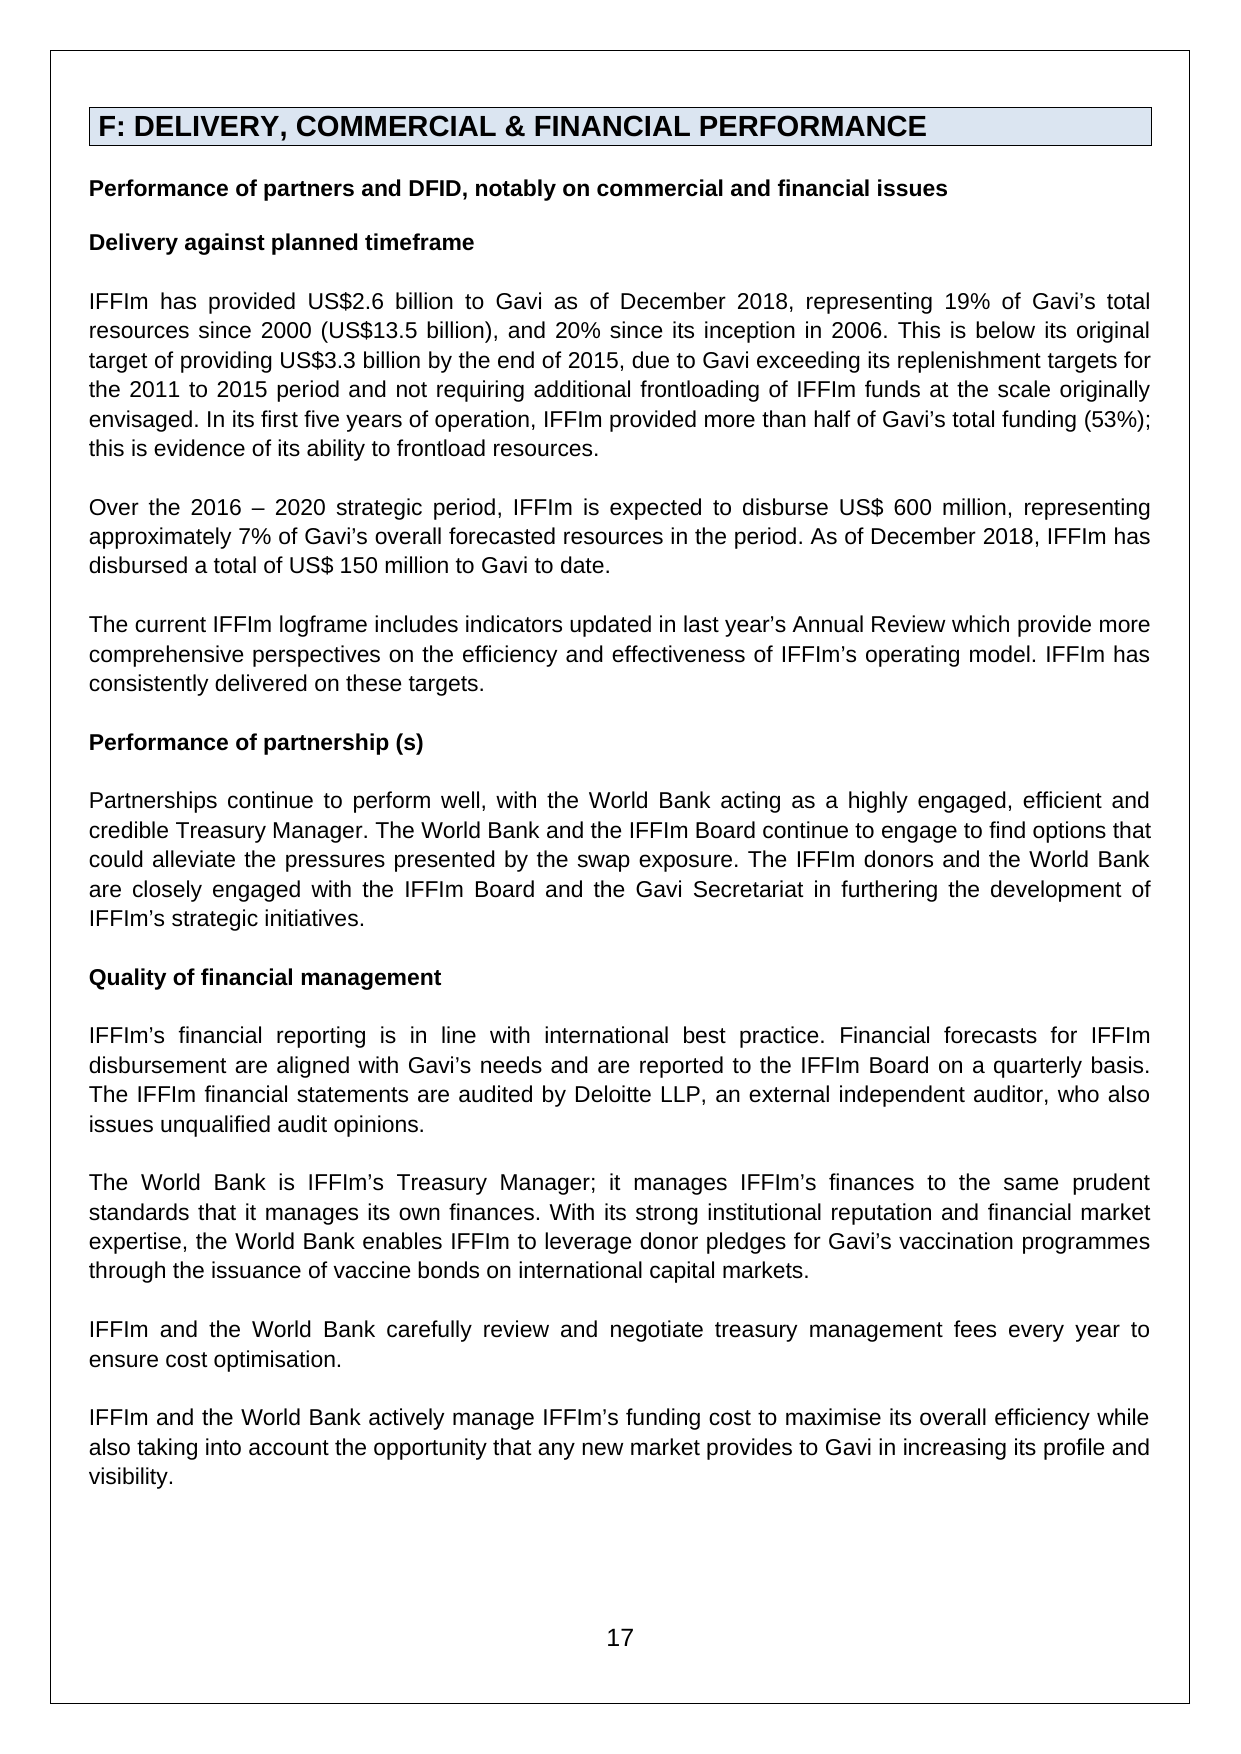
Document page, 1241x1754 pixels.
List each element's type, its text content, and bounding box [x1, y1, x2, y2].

text IFFIm and the World Bank carefully review and negotiate treasury management fees every year to ensure cost optimisation. [89, 1317, 1152, 1372]
text Over the 2016 – 2020 strategic period, IFFIm is expected to disburse US$ 600 million, representing approximately 7% of Gavi’s overall forecasted resources in the period. As of December 2018, IFFIm has disbursed a total of US$ 150 million to Gavi to date. [89, 494, 1152, 579]
text The World Bank is IFFIm’s Treasury Manager; it manages IFFIm’s finances to the same prudent standards that it manages its own finances. With its strong institutional reputation and financial market expertise, the World Bank enables IFFIm to leverage donor pledges for Gavi’s vaccination programmes through the issuance of vaccine bonds on international capital markets. [89, 1170, 1152, 1284]
text IFFIm has provided US$2.6 billion to Gavi as of December 2018, representing 19% of Gavi’s total resources since 2000 (US$13.5 billion), and 20% since its inception in 2006. This is below its original target of providing US$3.3 billion by the end of 2015, due to Gavi exceeding its replenishment targets for the 2011 to 2015 period and not requiring additional frontloading of IFFIm funds at the scale originally envisaged. In its first five years of operation, IFFIm provided more than half of Gavi’s total funding (53%); this is evidence of its ability to frontload resources. [89, 289, 1152, 461]
text Quality of financial management [89, 964, 1152, 990]
text Delivery against planned timeframe [89, 230, 1152, 256]
text Partnerships continue to perform well, with the World Bank acting as a highly engaged, efficient and credible Treasury Manager. The World Bank and the IFFIm Board continue to engage to find options that could alleviate the pressures presented by the swap exposure. The IFFIm donors and the World Bank are closely engaged with the IFFIm Board and the Gavi Secretariat in furthering the development of IFFIm’s strategic initiatives. [89, 788, 1152, 931]
text F: DELIVERY, COMMERCIAL & FINANCIAL PERFORMANCE [90, 108, 1151, 145]
text The current IFFIm logframe includes indicators updated in last year’s Annual Review which provide more comprehensive perspectives on the efficiency and effectiveness of IFFIm’s operating model. IFFIm has consistently delivered on these targets. [89, 612, 1152, 696]
text Performance of partners and DFID, notably on commercial and financial issues [89, 176, 1152, 201]
text IFFIm’s financial reporting is in line with international best practice. Financial forecasts for IFFIm disbursement are aligned with Gavi’s needs and are reported to the IFFIm Board on a quarterly basis. The IFFIm financial statements are audited by Deloitte LLP, an external independent auditor, who also issues unqualified audit opinions. [89, 1023, 1152, 1137]
text IFFIm and the World Bank actively manage IFFIm’s funding cost to maximise its overall efficiency while also taking into account the opportunity that any new market provides to Gavi in increasing its profile and visibility. [89, 1405, 1152, 1489]
text Performance of partnership (s) [89, 729, 1152, 755]
